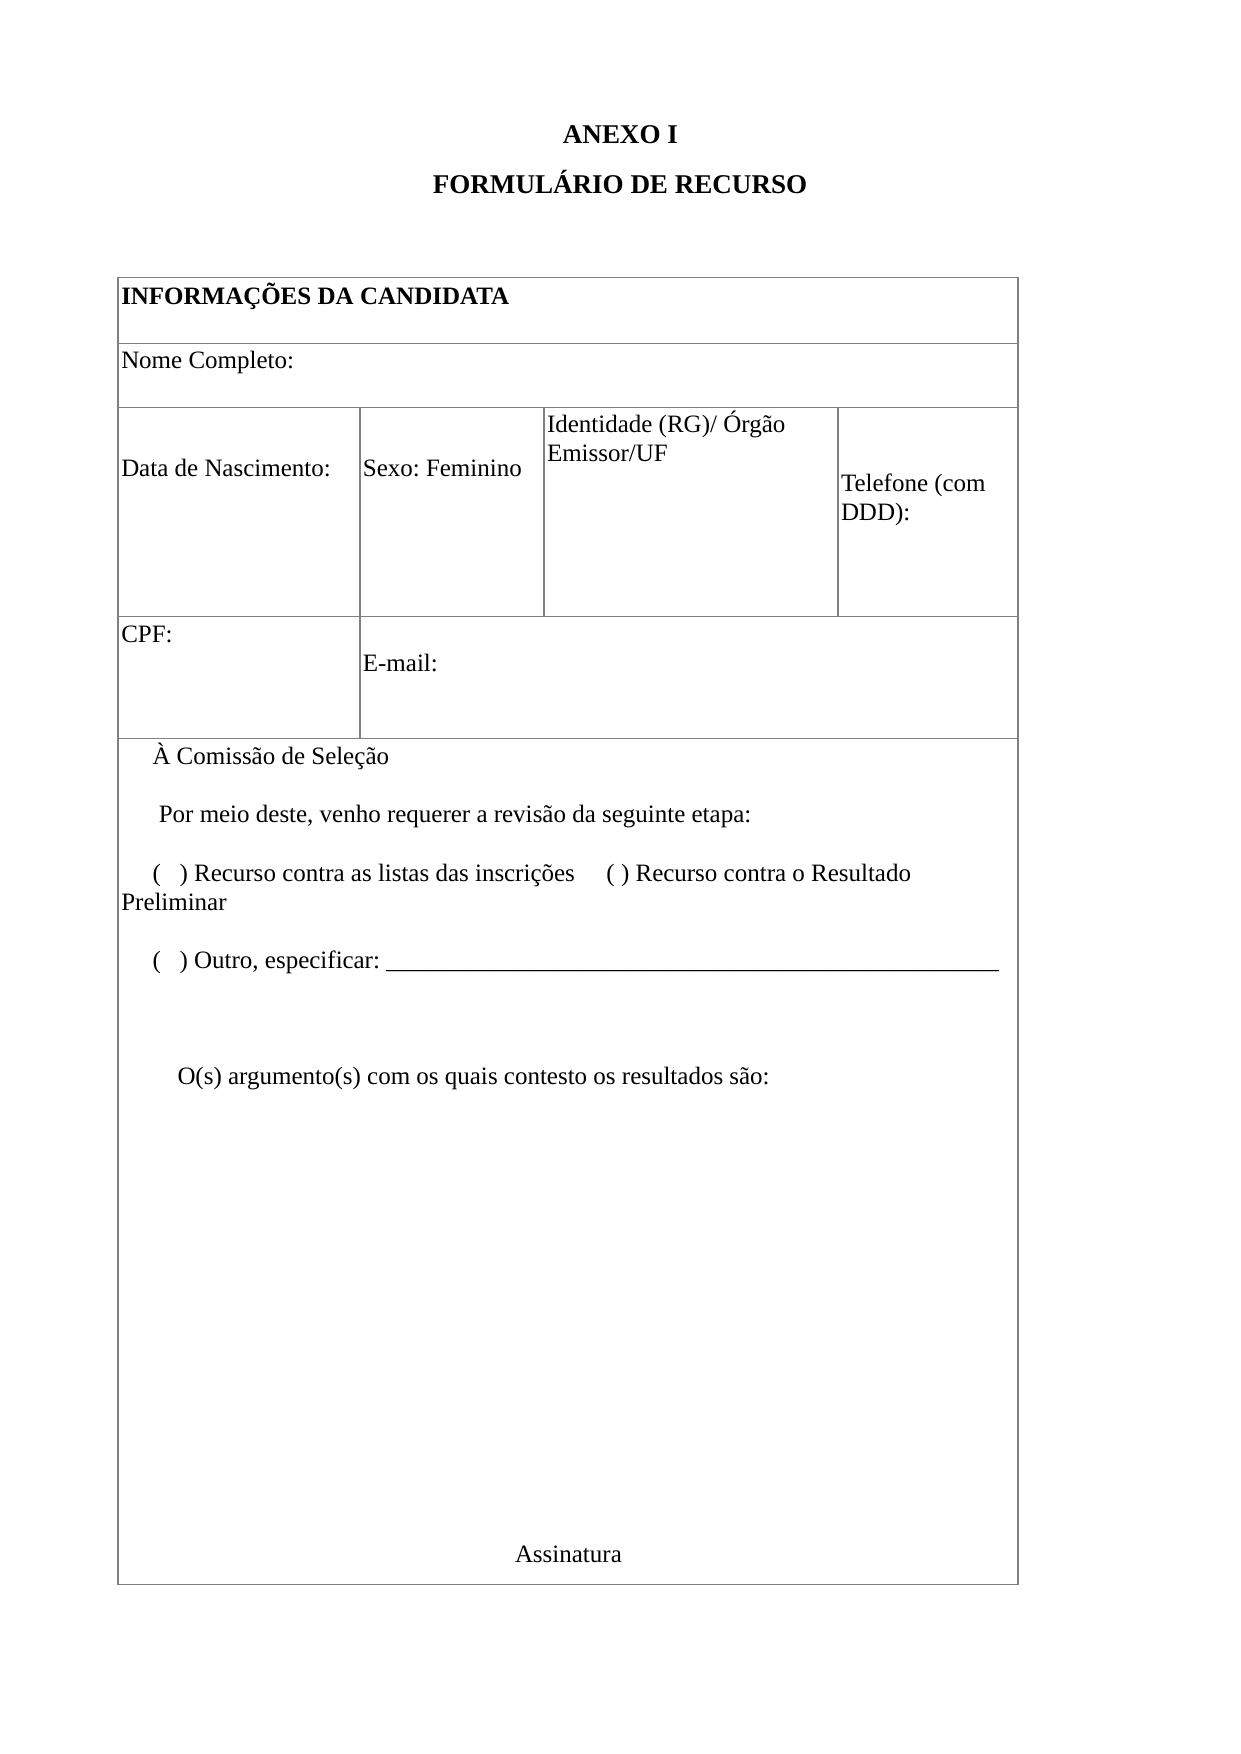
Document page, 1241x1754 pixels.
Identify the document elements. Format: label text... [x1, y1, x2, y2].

table_cell À Comissão de Seleção Por meio deste, venho requerer a revisão da seguinte etapa: ( ) Recurso contra as listas das inscrições ( ) Recurso contra o Resultado Preliminar ( ) Outro, especificar: _________________________________________________ O(s) argumento(s) com os quais contesto os resultados são: Assinatura [119, 739, 1017, 1584]
text FORMULÁRIO DE RECURSO [118, 168, 1122, 199]
table_cell E-mail: [361, 617, 1017, 738]
table_cell Data de Nascimento: [119, 408, 359, 616]
table_cell Identidade (RG)/ Órgão Emissor/UF [545, 408, 837, 616]
text ANEXO I [118, 118, 1122, 149]
table_header INFORMAÇÕES DA CANDIDATA [119, 278, 1017, 342]
table_cell Telefone (com DDD): [839, 408, 1017, 616]
table_cell Sexo: Feminino [361, 408, 543, 616]
table_cell CPF: [119, 617, 359, 738]
table_cell Nome Completo: [119, 344, 1017, 407]
